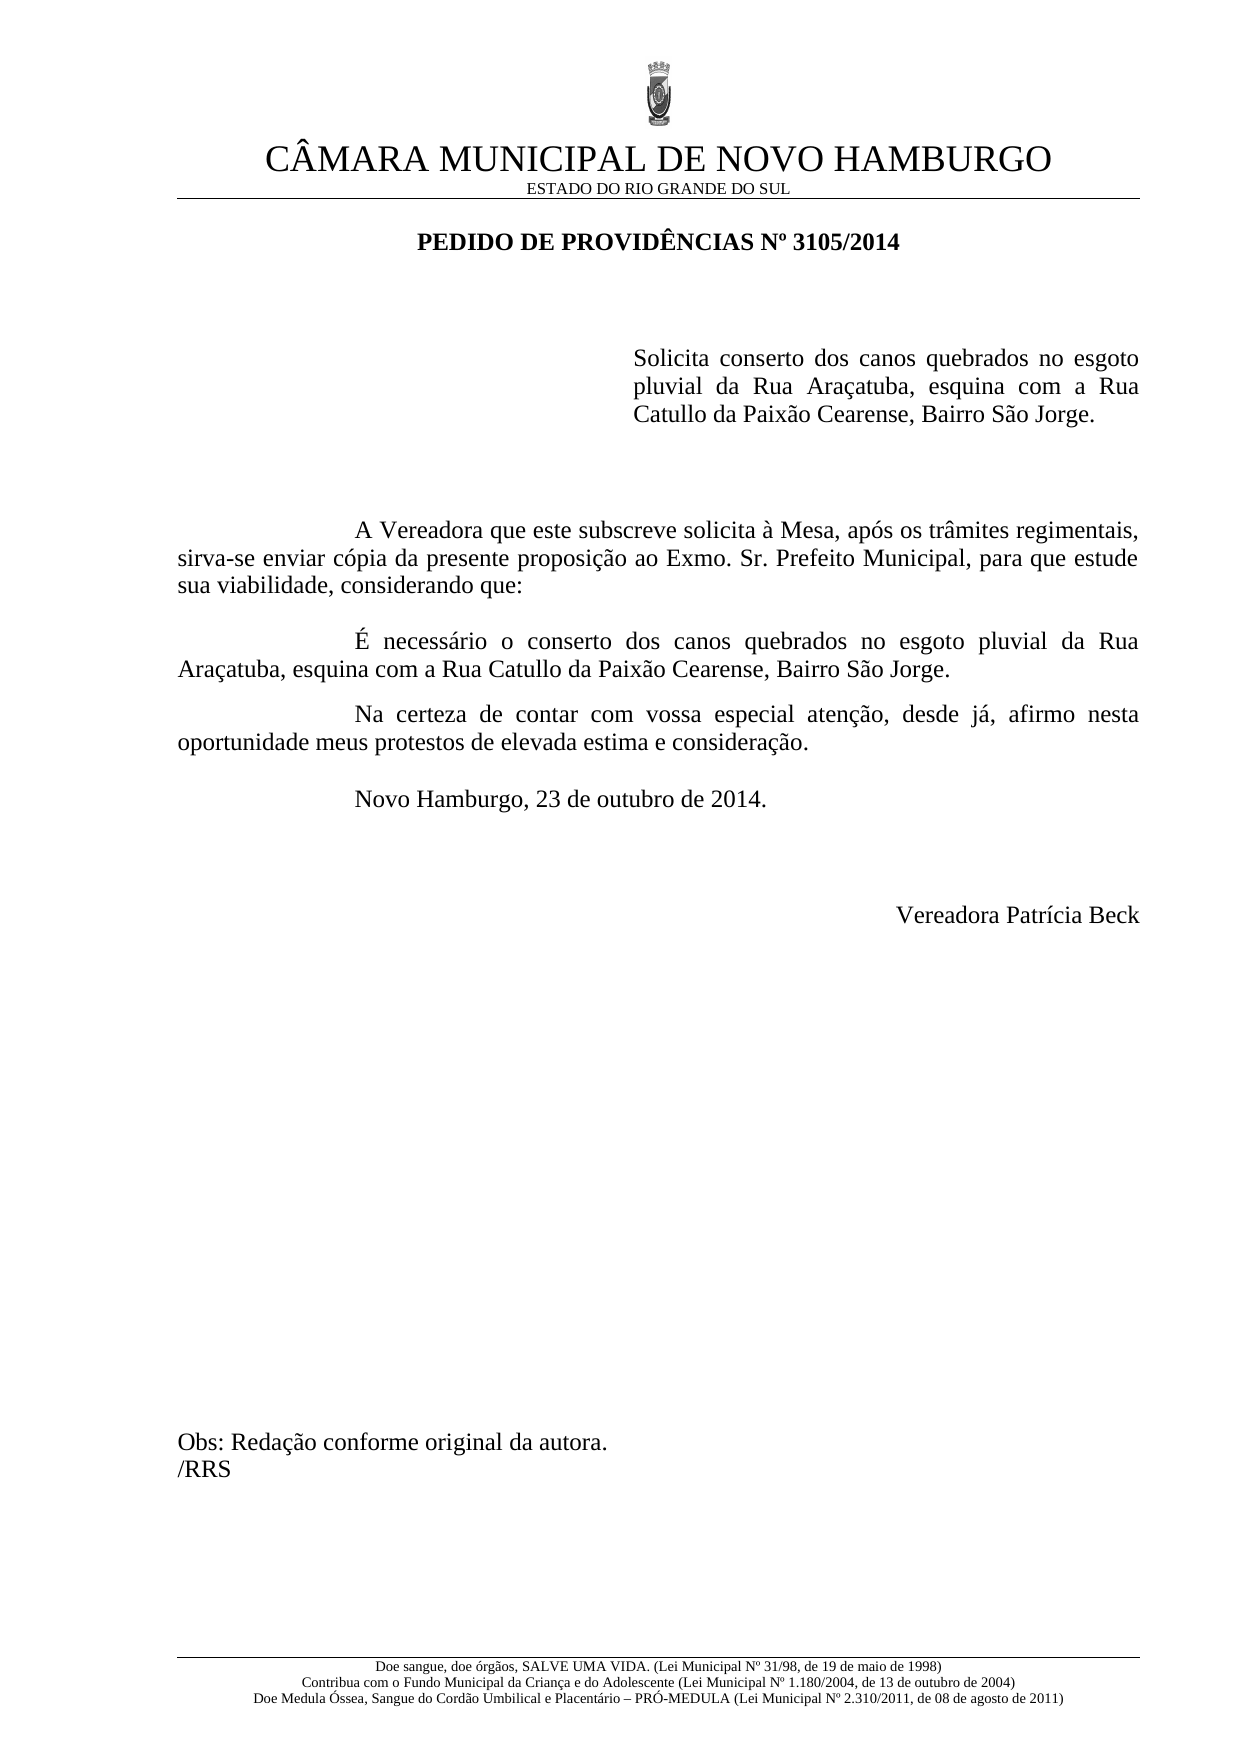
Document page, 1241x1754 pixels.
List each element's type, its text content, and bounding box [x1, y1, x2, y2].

list Solicita conserto dos canos quebrados no esgoto pluvial da Rua Araçatuba, esquina com a Rua Catullo da Paixão Cearense, Bairro São Jorge. [633, 344, 1140, 428]
text PEDIDO DE PROVIDÊNCIAS Nº 3105/2014 [177, 228, 1140, 256]
text É necessário o conserto dos canos quebrados no esgoto pluvial da Rua Araçatuba, esquina com a Rua Catullo da Paixão Cearense, Bairro São Jorge. [177, 627, 1140, 682]
text A Vereadora que este subscreve solicita à Mesa, após os trâmites regimentais, sirva-se enviar cópia da presente proposição ao Exmo. Sr. Prefeito Municipal, para que estude sua viabilidade, considerando que: [177, 516, 1140, 599]
text Novo Hamburgo, 23 de outubro de 2014. [177, 785, 1140, 813]
text /RRS [177, 1456, 1140, 1483]
text Na certeza de contar com vossa especial atenção, desde já, afirmo nesta oportunidade meus protestos de elevada estima e consideração. [177, 700, 1140, 756]
text Obs: Redação conforme original da autora. [177, 1428, 1140, 1456]
text Vereadora Patrícia Beck [649, 901, 1140, 929]
